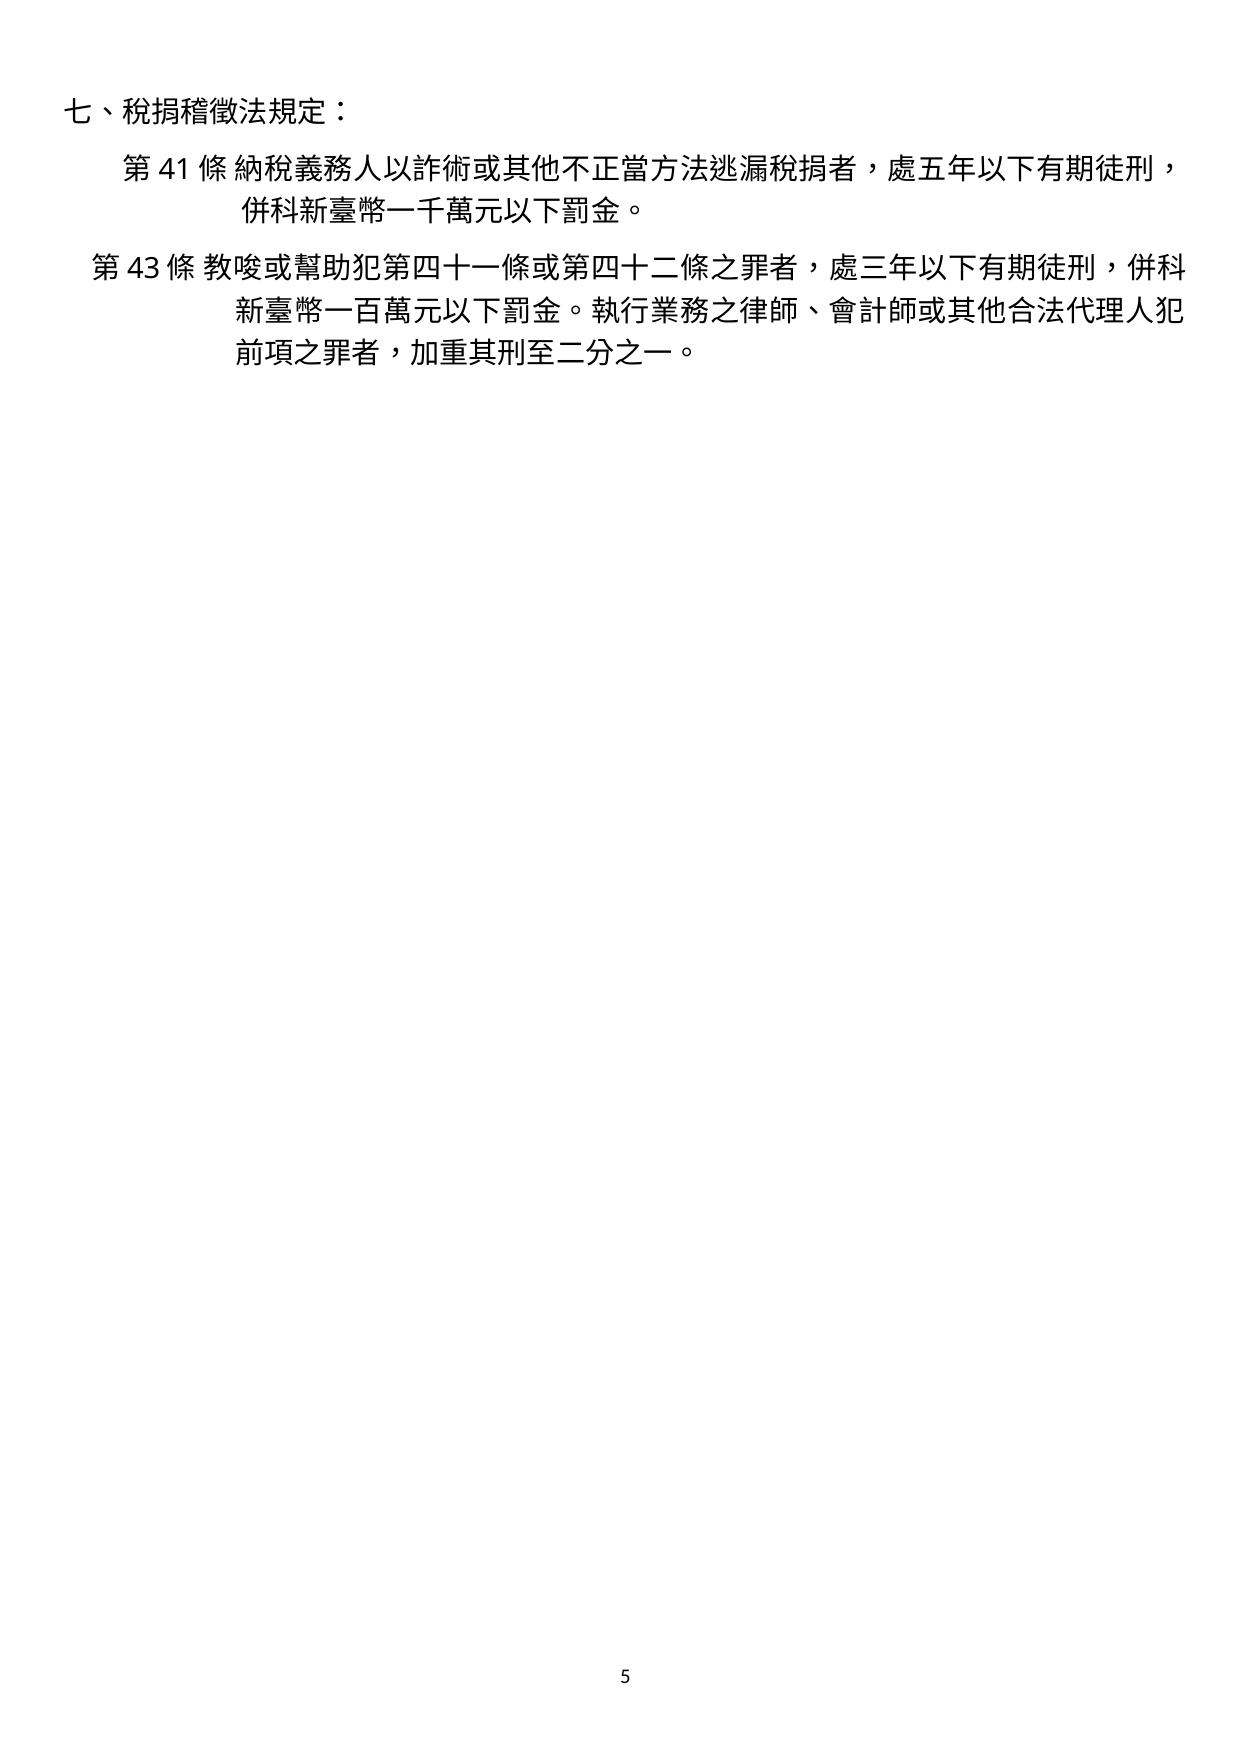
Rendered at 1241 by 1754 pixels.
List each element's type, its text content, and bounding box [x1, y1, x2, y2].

text 七、稅捐稽徵法規定： [64, 89, 1186, 131]
text 第43條 教唆或幫助犯第四十一條或第四十二條之罪者，處三年以下有期徒刑，併科新臺幣一百萬元以下罰金。執行業務之律師、會計師或其他合法代理人犯前項之罪者，加重其刑至二分之一。 [58, 245, 1186, 372]
list 第41條 納稅義務人以詐術或其他不正當方法逃漏稅捐者，處五年以下有期徒刑，併科新臺幣一千萬元以下罰金。 [123, 146, 1186, 230]
